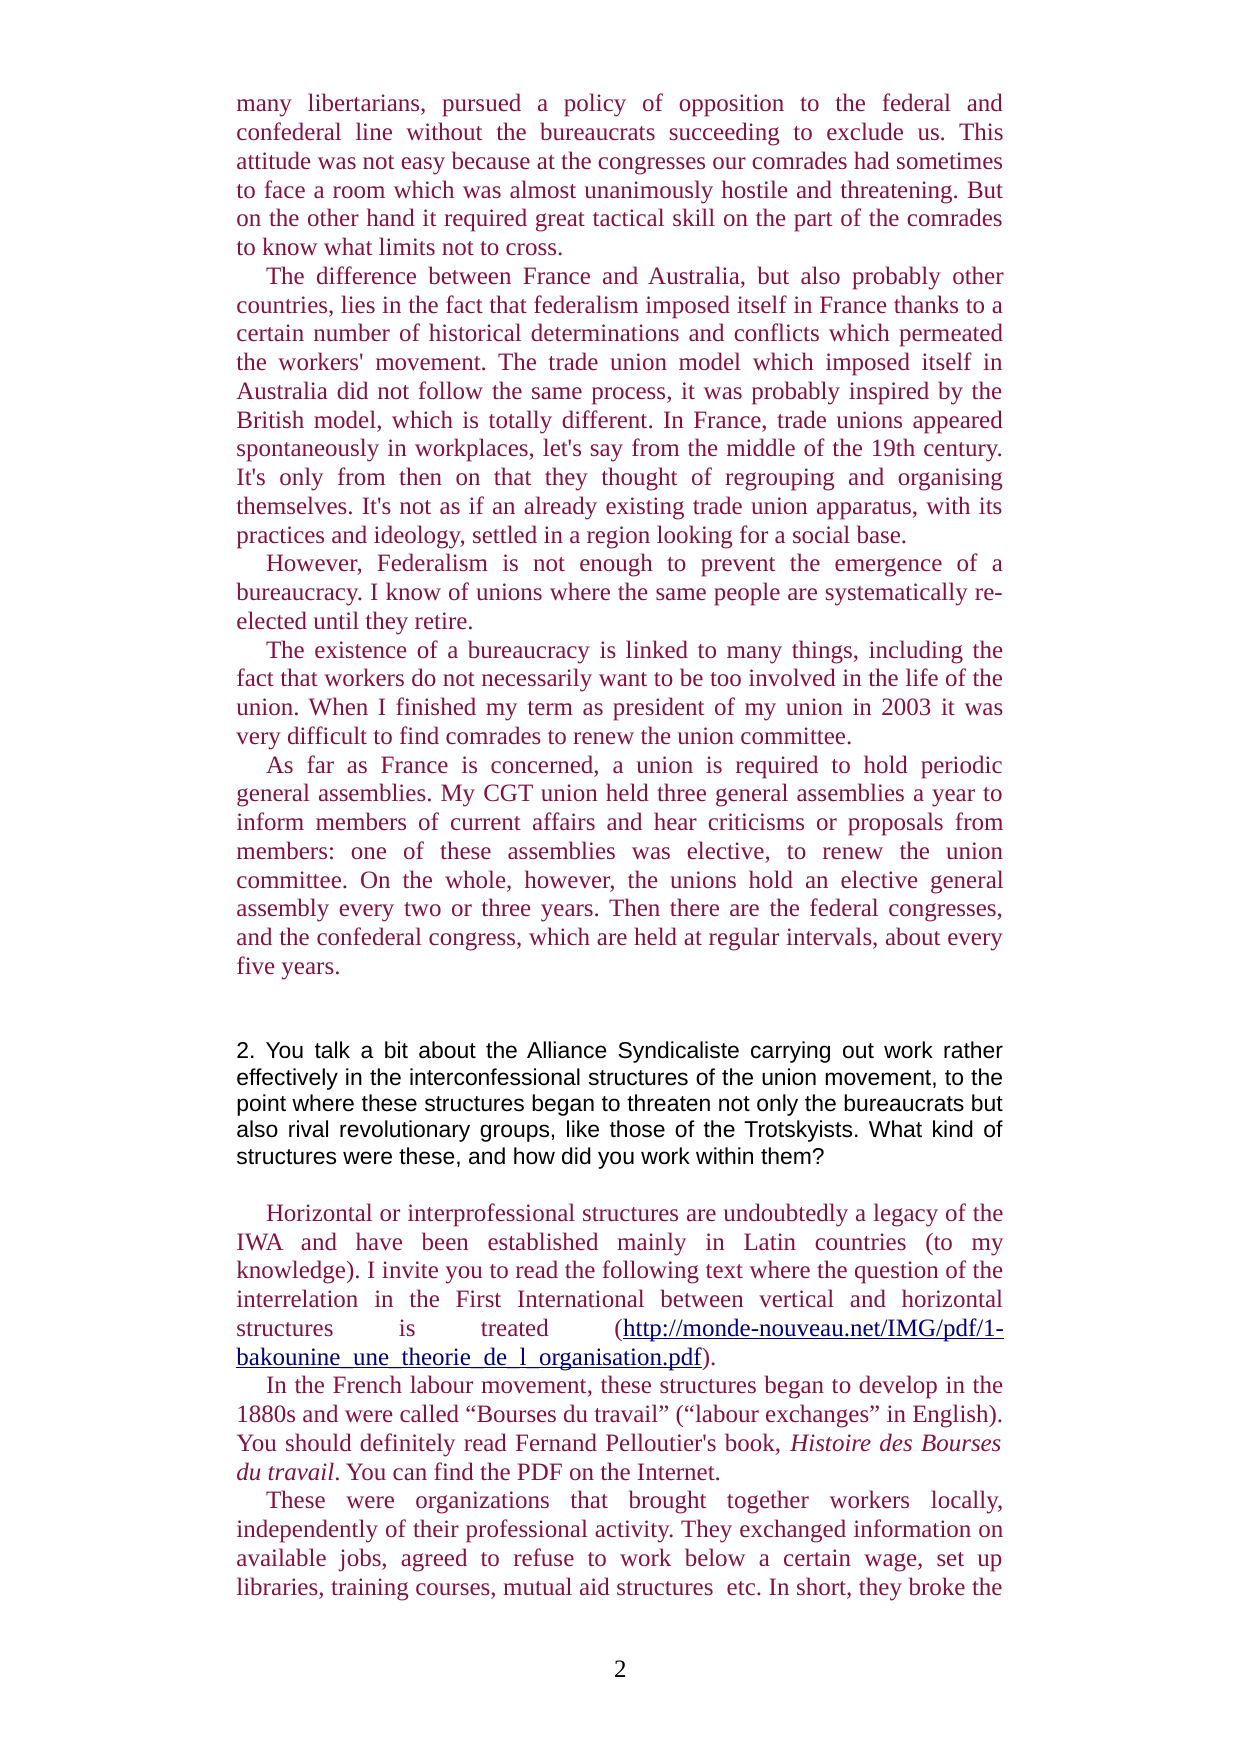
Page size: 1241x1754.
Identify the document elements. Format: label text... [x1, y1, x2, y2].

text many libertarians, pursued a policy of opposition to the federal and confederal line without the bureaucrats succeeding to exclude us. This attitude was not easy because at the congresses our comrades had sometimes to face a room which was almost unanimously hostile and threatening. But on the other hand it required great tactical skill on the part of the comrades to know what limits not to cross. [236, 88, 1004, 261]
text However, Federalism is not enough to prevent the emergence of a bureaucracy. I know of unions where the same people are systematically re-elected until they retire. [236, 548, 1004, 635]
text The existence of a bureaucracy is linked to many things, including the fact that workers do not necessarily want to be too involved in the life of the union. When I finished my term as president of my union in 2003 it was very difficult to find comrades to renew the union committee. [236, 635, 1004, 750]
text As far as France is concerned, a union is required to hold periodic general assemblies. My CGT union held three general assemblies a year to inform members of current affairs and hear criticisms or proposals from members: one of these assemblies was elective, to renew the union committee. On the whole, however, the unions hold an elective general assembly every two or three years. Then there are the federal congresses, and the confederal congress, which are held at regular intervals, about every five years. [236, 750, 1004, 980]
text In the French labour movement, these structures began to develop in the 1880s and were called “Bourses du travail” (“labour exchanges” in English). You should definitely read Fernand Pelloutier's book, Histoire des Bourses du travail. You can find the PDF on the Internet. [236, 1370, 1004, 1485]
text These were organizations that brought together workers locally, independently of their professional activity. They exchanged information on available jobs, agreed to refuse to work below a certain wage, set up libraries, training courses, mutual aid structures etc. In short, they broke the [236, 1485, 1004, 1600]
text Horizontal or interprofessional structures are undoubtedly a legacy of the IWA and have been established mainly in Latin countries (to my knowledge). I invite you to read the following text where the question of the interrelation in the First International between vertical and horizontal structures is treated (http://monde-nouveau.net/IMG/pdf/1-bakounine_une_theorie_de_l_organisation.pdf). [236, 1198, 1004, 1370]
text 2. You talk a bit about the Alliance Syndicaliste carrying out work rather effectively in the interconfessional structures of the union movement, to the point where these structures began to threaten not only the bureaucrats but also rival revolutionary groups, like those of the Trotskyists. What kind of structures were these, and how did you work within them? [236, 1037, 1004, 1169]
text The difference between France and Australia, but also probably other countries, lies in the fact that federalism imposed itself in France thanks to a certain number of historical determinations and conflicts which permeated the workers' movement. The trade union model which imposed itself in Australia did not follow the same process, it was probably inspired by the British model, which is totally different. In France, trade unions appeared spontaneously in workplaces, let's say from the middle of the 19th century. It's only from then on that they thought of regrouping and organising themselves. It's not as if an already existing trade union apparatus, with its practices and ideology, settled in a region looking for a social base. [236, 261, 1004, 548]
